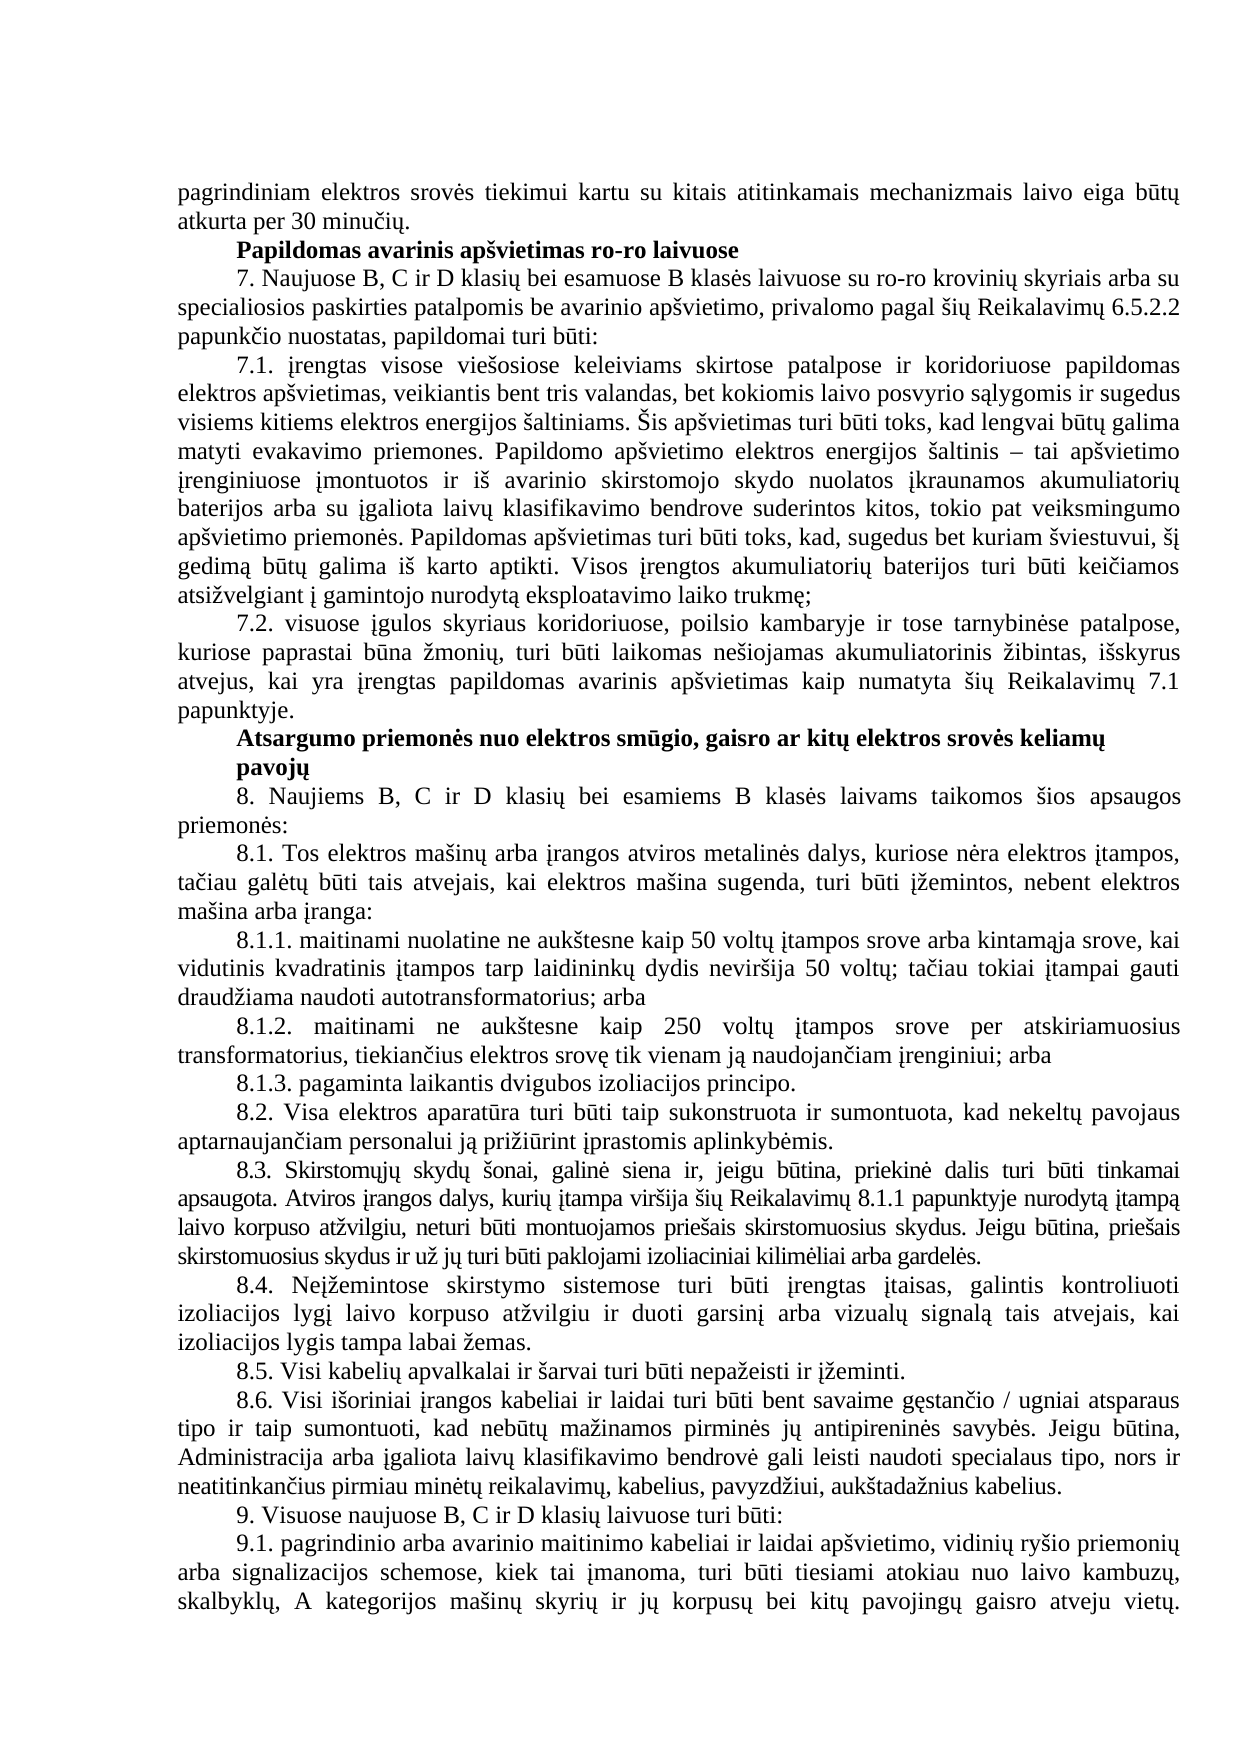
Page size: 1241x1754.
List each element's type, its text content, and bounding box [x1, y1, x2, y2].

text 8. Naujiems B, C ir D klasių bei esamiems B klasės laivams taikomos šios apsaugos priemonės: [177, 781, 1181, 838]
text 9. Visuose naujuose B, C ir D klasių laivuose turi būti: [177, 1500, 1181, 1528]
text 8.3. Skirstomųjų skydų šonai, galinė siena ir, jeigu būtina, priekinė dalis turi būti tinkamai apsaugota. Atviros įrangos dalys, kurių įtampa viršija šių Reikalavimų 8.1.1 papunktyje nurodytą įtampą laivo korpuso atžvilgiu, neturi būti montuojamos priešais skirstomuosius skydus. Jeigu būtina, priešais skirstomuosius skydus ir už jų turi būti paklojami izoliaciniai kilimėliai arba gardelės. [177, 1155, 1181, 1270]
text 8.1.2. maitinami ne aukštesne kaip 250 voltų įtampos srove per atskiriamuosius transformatorius, tiekiančius elektros srovę tik vienam ją naudojančiam įrenginiui; arba [177, 1011, 1181, 1068]
text 8.1. Tos elektros mašinų arba įrangos atviros metalinės dalys, kuriose nėra elektros įtampos, tačiau galėtų būti tais atvejais, kai elektros mašina sugenda, turi būti įžemintos, nebent elektros mašina arba įranga: [177, 838, 1181, 925]
text 8.1.1. maitinami nuolatine ne aukštesne kaip 50 voltų įtampos srove arba kintamąja srove, kai vidutinis kvadratinis įtampos tarp laidininkų dydis neviršija 50 voltų; tačiau tokiai įtampai gauti draudžiama naudoti autotransformatorius; arba [177, 925, 1181, 1011]
text pagrindiniam elektros srovės tiekimui kartu su kitais atitinkamais mechanizmais laivo eiga būtų atkurta per 30 minučių. [177, 177, 1181, 235]
text Atsargumo priemonės nuo elektros smūgio, gaisro ar kitų elektros srovės keliamų pavojų [236, 723, 1181, 781]
text 8.5. Visi kabelių apvalkalai ir šarvai turi būti nepažeisti ir įžeminti. [177, 1356, 1181, 1385]
text 8.2. Visa elektros aparatūra turi būti taip sukonstruota ir sumontuota, kad nekeltų pavojaus aptarnaujančiam personalui ją prižiūrint įprastomis aplinkybėmis. [177, 1097, 1181, 1155]
text 8.4. Neįžemintose skirstymo sistemose turi būti įrengtas įtaisas, galintis kontroliuoti izoliacijos lygį laivo korpuso atžvilgiu ir duoti garsinį arba vizualų signalą tais atvejais, kai izoliacijos lygis tampa labai žemas. [177, 1270, 1181, 1356]
text 7.1. įrengtas visose viešosiose keleiviams skirtose patalpose ir koridoriuose papildomas elektros apšvietimas, veikiantis bent tris valandas, bet kokiomis laivo posvyrio sąlygomis ir sugedus visiems kitiems elektros energijos šaltiniams. Šis apšvietimas turi būti toks, kad lengvai būtų galima matyti evakavimo priemones. Papildomo apšvietimo elektros energijos šaltinis – tai apšvietimo įrenginiuose įmontuotos ir iš avarinio skirstomojo skydo nuolatos įkraunamos akumuliatorių baterijos arba su įgaliota laivų klasifikavimo bendrove suderintos kitos, tokio pat veiksmingumo apšvietimo priemonės. Papildomas apšvietimas turi būti toks, kad, sugedus bet kuriam šviestuvui, šį gedimą būtų galima iš karto aptikti. Visos įrengtos akumuliatorių baterijos turi būti keičiamos atsižvelgiant į gamintojo nurodytą eksploatavimo laiko trukmę; [177, 350, 1181, 608]
text Papildomas avarinis apšvietimas ro-ro laivuose [236, 235, 1181, 263]
text 7. Naujuose B, C ir D klasių bei esamuose B klasės laivuose su ro-ro krovinių skyriais arba su specialiosios paskirties patalpomis be avarinio apšvietimo, privalomo pagal šių Reikalavimų 6.5.2.2 papunkčio nuostatas, papildomai turi būti: [177, 263, 1181, 350]
text 7.2. visuose įgulos skyriaus koridoriuose, poilsio kambaryje ir tose tarnybinėse patalpose, kuriose paprastai būna žmonių, turi būti laikomas nešiojamas akumuliatorinis žibintas, išskyrus atvejus, kai yra įrengtas papildomas avarinis apšvietimas kaip numatyta šių Reikalavimų 7.1 papunktyje. [177, 608, 1181, 723]
text 8.1.3. pagaminta laikantis dvigubos izoliacijos principo. [177, 1068, 1181, 1097]
text 9.1. pagrindinio arba avarinio maitinimo kabeliai ir laidai apšvietimo, vidinių ryšio priemonių arba signalizacijos schemose, kiek tai įmanoma, turi būti tiesiami atokiau nuo laivo kambuzų, skalbyklų, A kategorijos mašinų skyrių ir jų korpusų bei kitų pavojingų gaisro atveju vietų. [177, 1528, 1181, 1615]
text 8.6. Visi išoriniai įrangos kabeliai ir laidai turi būti bent savaime gęstančio / ugniai atsparaus tipo ir taip sumontuoti, kad nebūtų mažinamos pirminės jų antipireninės savybės. Jeigu būtina, Administracija arba įgaliota laivų klasifikavimo bendrovė gali leisti naudoti specialaus tipo, nors ir neatitinkančius pirmiau minėtų reikalavimų, kabelius, pavyzdžiui, aukštadažnius kabelius. [177, 1385, 1181, 1500]
